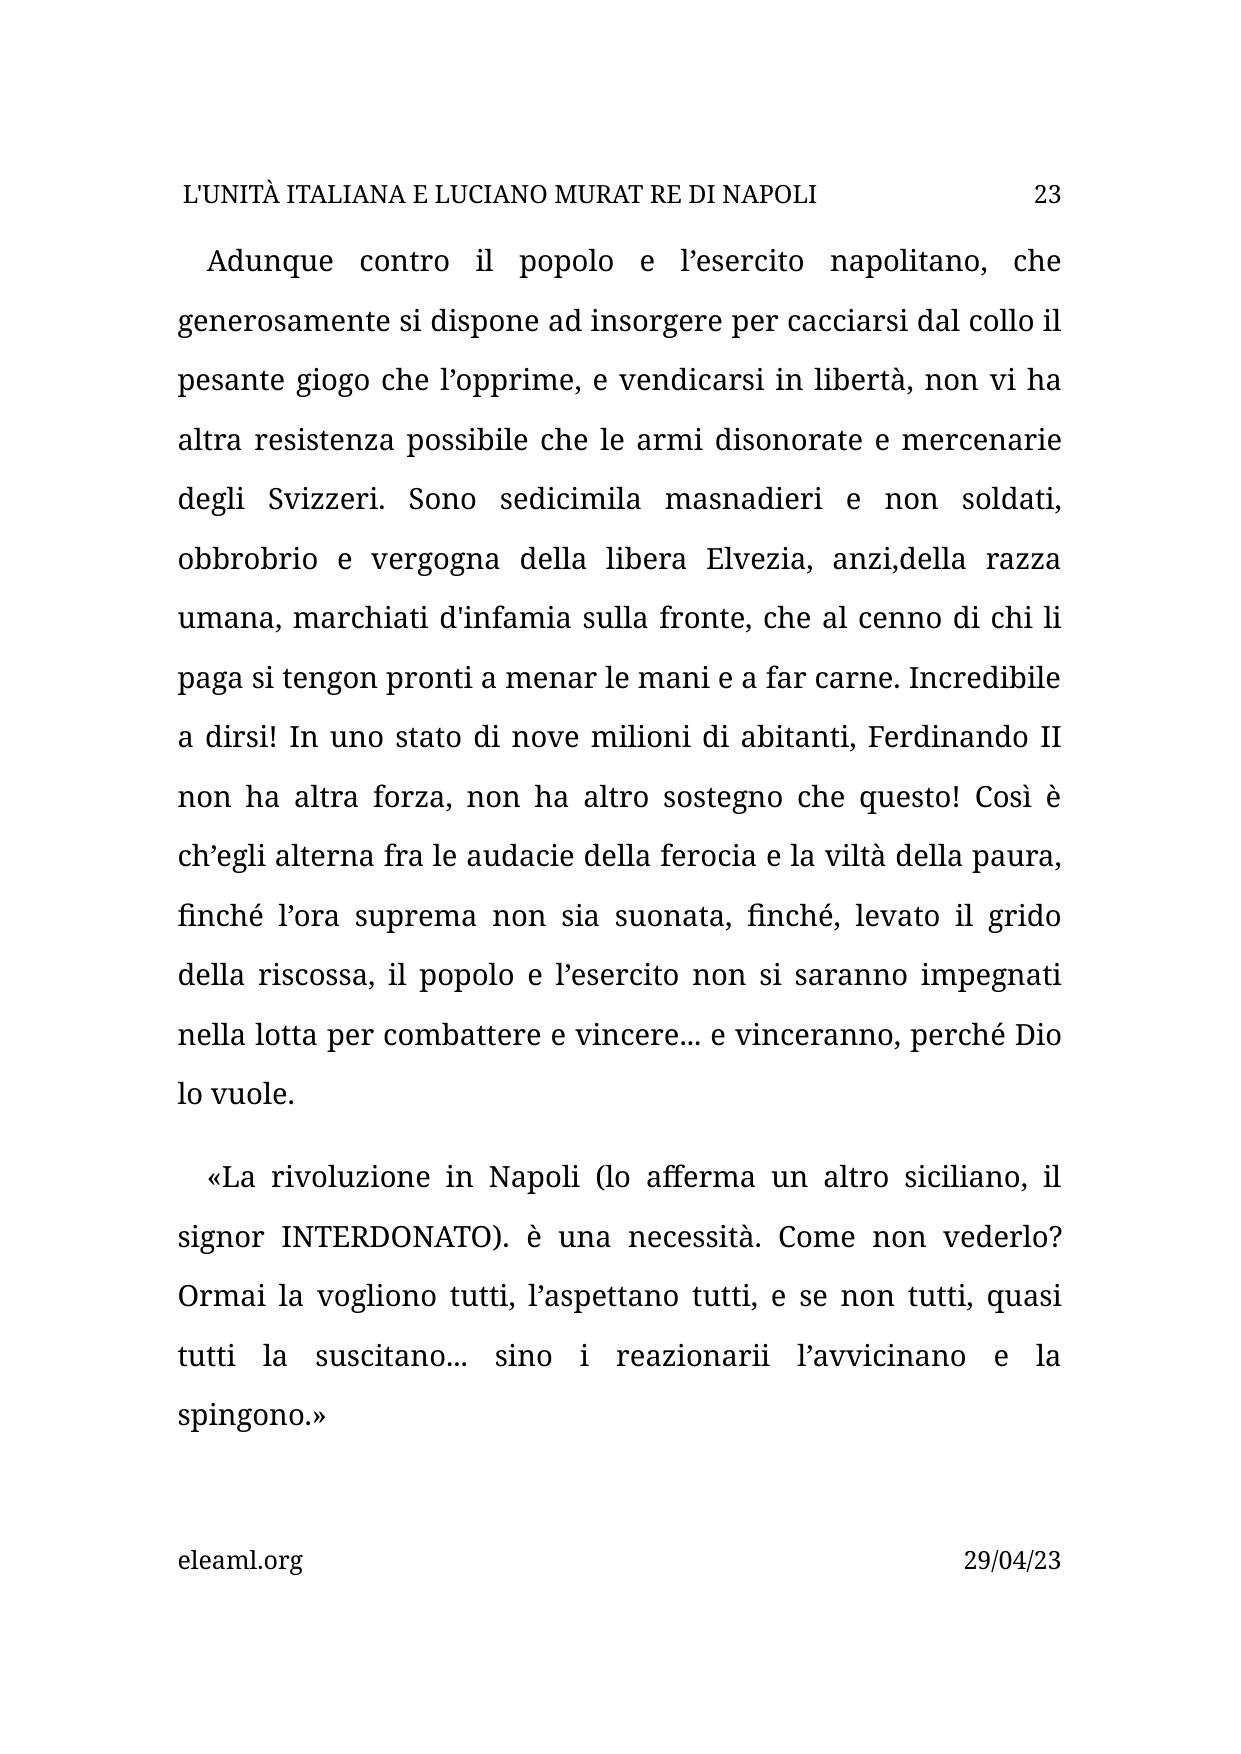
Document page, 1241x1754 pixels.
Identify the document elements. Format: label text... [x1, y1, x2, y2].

text «La rivoluzione in Napoli (lo afferma un altro siciliano, il signor INTERDONATO). è una necessità. Come non vederlo? Ormai la vogliono tutti, l’aspettano tutti, e se non tutti, quasi tutti la suscitano... sino i reazionarii l’avvicinano e la spingono.» [177, 1156, 1063, 1434]
text Adunque contro il popolo e l’esercito napolitano, che generosamente si dispone ad insorgere per cacciarsi dal collo il pesante giogo che l’opprime, e vendicarsi in libertà, non vi ha altra resistenza possibile che le armi disonorate e mercenarie degli Svizzeri. Sono sedicimila masnadieri e non soldati, obbrobrio e vergogna della libera Elvezia, anzi,della razza umana, marchiati d'infamia sulla fronte, che al cenno di chi li paga si tengon pronti a menar le mani e a far carne. Incredibile a dirsi! In uno stato di nove milioni di abitanti, Ferdinando II non ha altra forza, non ha altro sostegno che questo! Così è ch’egli alterna fra le audacie della ferocia e la viltà della paura, finché l’ora suprema non sia suonata, finché, levato il grido della riscossa, il popolo e l’esercito non si saranno impegnati nella lotta per combattere e vincere... e vinceranno, perché Dio lo vuole. [177, 241, 1063, 1113]
